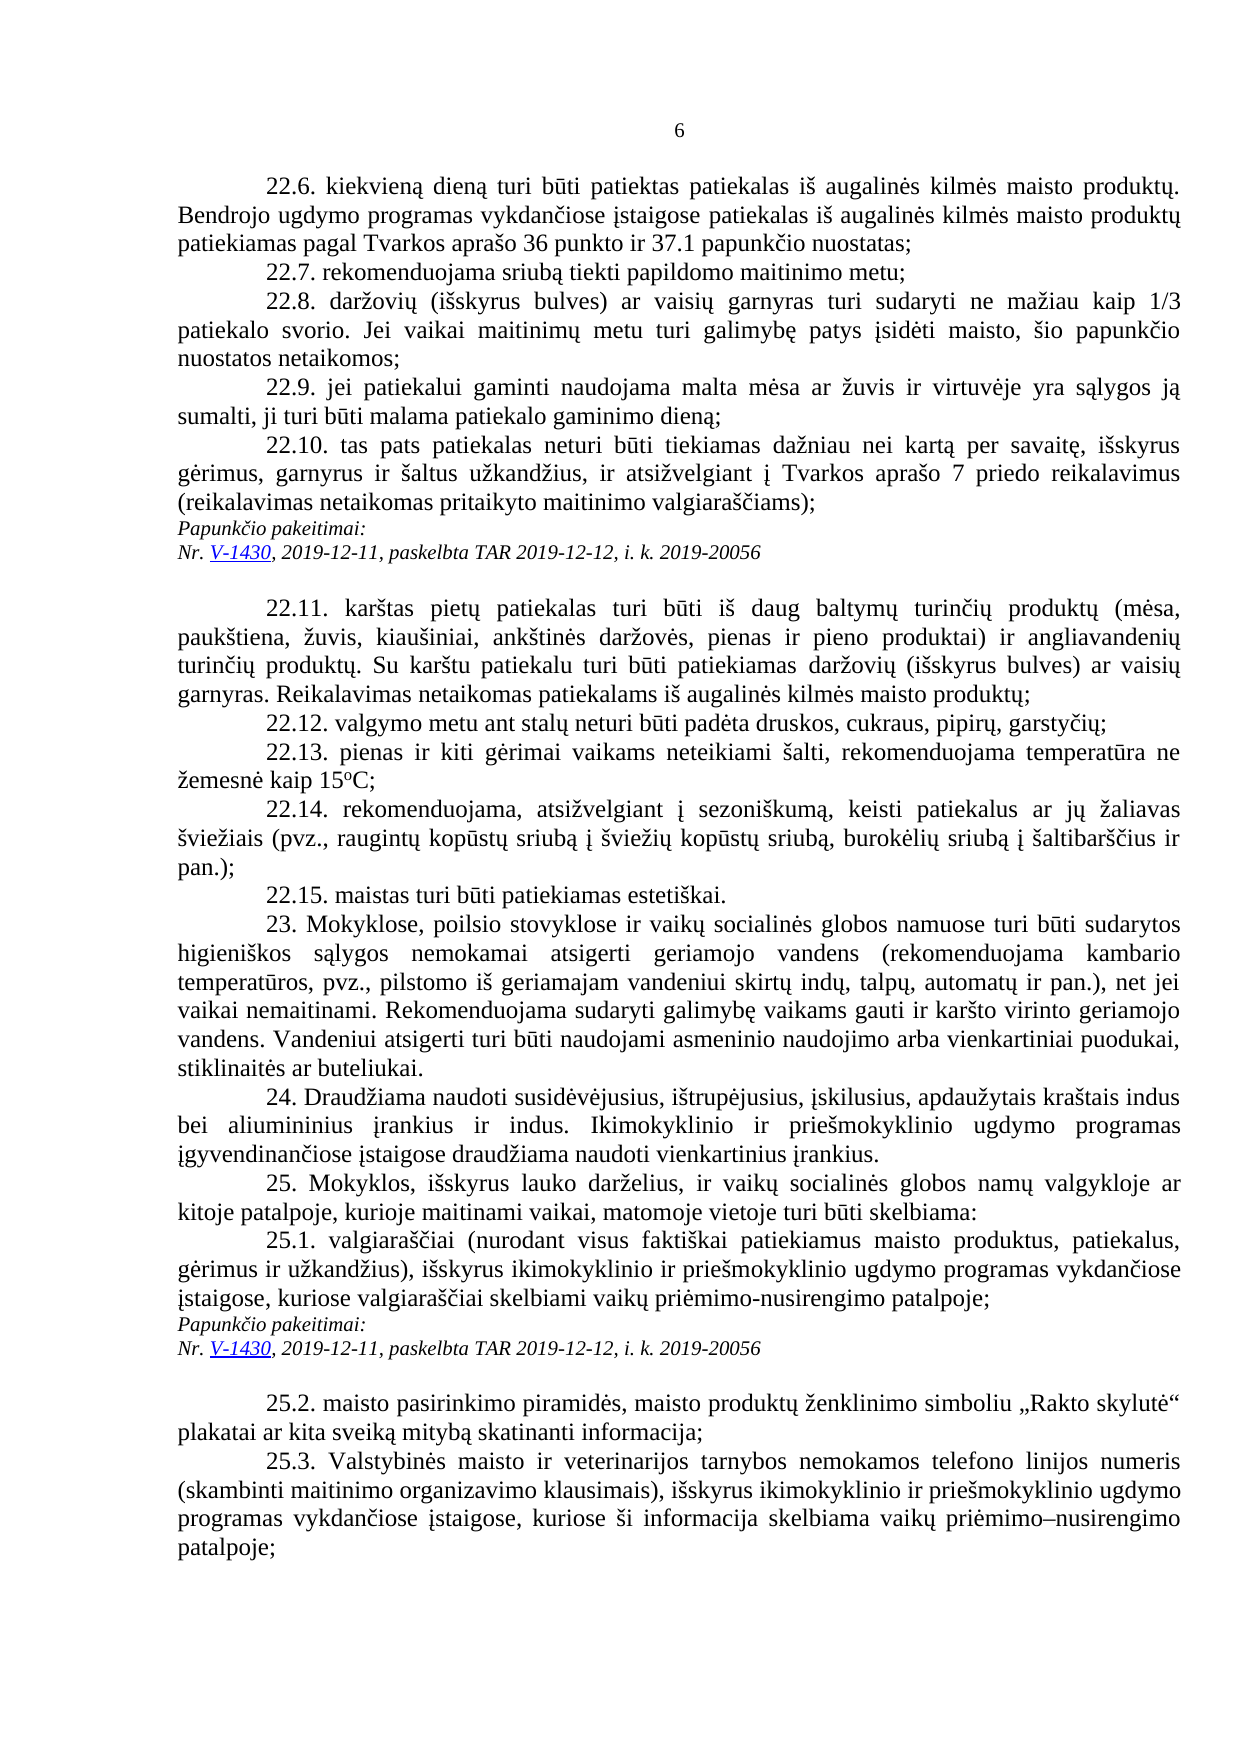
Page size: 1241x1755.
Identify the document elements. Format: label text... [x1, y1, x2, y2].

text 24. Draudžiama naudoti susidėvėjusius, ištrupėjusius, įskilusius, apdaužytais kraštais indus bei aliumininius įrankius ir indus. Ikimokyklinio ir priešmokyklinio ugdymo programas įgyvendinančiose įstaigose draudžiama naudoti vienkartinius įrankius. [177, 1082, 1181, 1168]
text 22.12. valgymo metu ant stalų neturi būti padėta druskos, cukraus, pipirų, garstyčių; [177, 708, 1181, 737]
text 25.3. Valstybinės maisto ir veterinarijos tarnybos nemokamos telefono linijos numeris (skambinti maitinimo organizavimo klausimais), išskyrus ikimokyklinio ir priešmokyklinio ugdymo programas vykdančiose įstaigose, kuriose ši informacija skelbiama vaikų priėmimo–nusirengimo patalpoje; [177, 1446, 1181, 1561]
text 22.10. tas pats patiekalas neturi būti tiekiamas dažniau nei kartą per savaitę, išskyrus gėrimus, garnyrus ir šaltus užkandžius, ir atsižvelgiant į Tvarkos aprašo 7 priedo reikalavimus (reikalavimas netaikomas pritaikyto maitinimo valgiaraščiams); [177, 430, 1181, 516]
text 22.6. kiekvieną dieną turi būti patiektas patiekalas iš augalinės kilmės maisto produktų. Bendrojo ugdymo programas vykdančiose įstaigose patiekalas iš augalinės kilmės maisto produktų patiekiamas pagal Tvarkos aprašo 36 punkto ir 37.1 papunkčio nuostatas; [177, 171, 1181, 257]
text 22.8. daržovių (išskyrus bulves) ar vaisių garnyras turi sudaryti ne mažiau kaip 1/3 patiekalo svorio. Jei vaikai maitinimų metu turi galimybę patys įsidėti maisto, šio papunkčio nuostatos netaikomos; [177, 286, 1181, 372]
text 22.14. rekomenduojama, atsižvelgiant į sezoniškumą, keisti patiekalus ar jų žaliavas šviežiais (pvz., raugintų kopūstų sriubą į šviežių kopūstų sriubą, burokėlių sriubą į šaltibarščius ir pan.); [177, 794, 1181, 880]
text 25.2. maisto pasirinkimo piramidės, maisto produktų ženklinimo simboliu „Rakto skylutė“ plakatai ar kita sveiką mitybą skatinanti informacija; [177, 1388, 1181, 1446]
text Nr. V-1430, 2019-12-11, paskelbta TAR 2019-12-12, i. k. 2019-20056 [177, 1336, 1181, 1360]
text 22.9. jei patiekalui gaminti naudojama malta mėsa ar žuvis ir virtuvėje yra sąlygos ją sumalti, ji turi būti malama patiekalo gaminimo dieną; [177, 372, 1181, 430]
text 23. Mokyklose, poilsio stovyklose ir vaikų socialinės globos namuose turi būti sudarytos higieniškos sąlygos nemokamai atsigerti geriamojo vandens (rekomenduojama kambario temperatūros, pvz., pilstomo iš geriamajam vandeniui skirtų indų, talpų, automatų ir pan.), net jei vaikai nemaitinami. Rekomenduojama sudaryti galimybę vaikams gauti ir karšto virinto geriamojo vandens. Vandeniui atsigerti turi būti naudojami asmeninio naudojimo arba vienkartiniai puodukai, stiklinaitės ar buteliukai. [177, 909, 1181, 1082]
text 25.1. valgiaraščiai (nurodant visus faktiškai patiekiamus maisto produktus, patiekalus, gėrimus ir užkandžius), išskyrus ikimokyklinio ir priešmokyklinio ugdymo programas vykdančiose įstaigose, kuriose valgiaraščiai skelbiami vaikų priėmimo-nusirengimo patalpoje; [177, 1225, 1181, 1312]
text 22.11. karštas pietų patiekalas turi būti iš daug baltymų turinčių produktų (mėsa, paukštiena, žuvis, kiaušiniai, ankštinės daržovės, pienas ir pieno produktai) ir angliavandenių turinčių produktų. Su karštu patiekalu turi būti patiekiamas daržovių (išskyrus bulves) ar vaisių garnyras. Reikalavimas netaikomas patiekalams iš augalinės kilmės maisto produktų; [177, 593, 1181, 708]
text Papunkčio pakeitimai: [177, 516, 1181, 540]
text 22.13. pienas ir kiti gėrimai vaikams neteikiami šalti, rekomenduojama temperatūra ne žemesnė kaip 15oC; [177, 737, 1181, 794]
text Nr. V-1430, 2019-12-11, paskelbta TAR 2019-12-12, i. k. 2019-20056 [177, 540, 1181, 564]
text Papunkčio pakeitimai: [177, 1312, 1181, 1336]
text 22.7. rekomenduojama sriubą tiekti papildomo maitinimo metu; [177, 257, 1181, 286]
text 25. Mokyklos, išskyrus lauko darželius, ir vaikų socialinės globos namų valgykloje ar kitoje patalpoje, kurioje maitinami vaikai, matomoje vietoje turi būti skelbiama: [177, 1168, 1181, 1225]
text 22.15. maistas turi būti patiekiamas estetiškai. [177, 880, 1181, 909]
